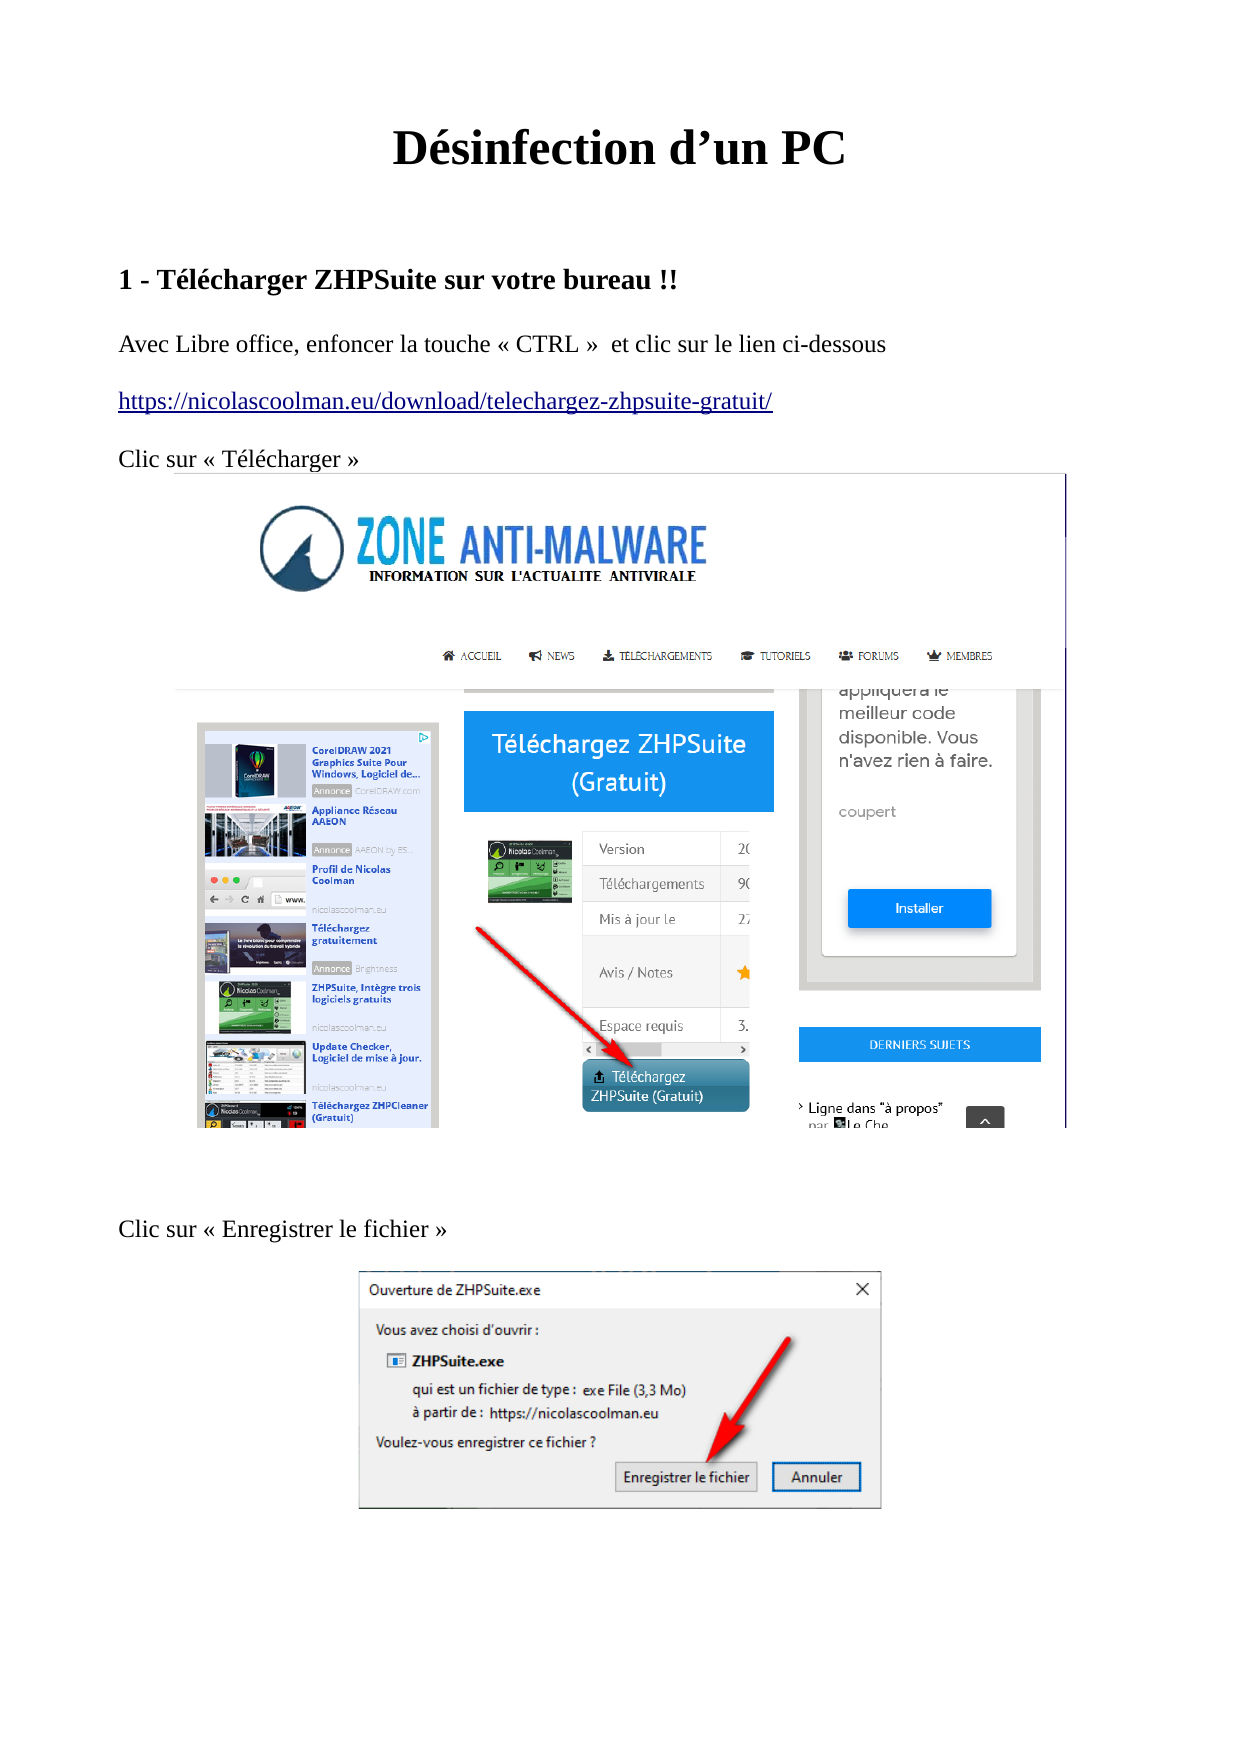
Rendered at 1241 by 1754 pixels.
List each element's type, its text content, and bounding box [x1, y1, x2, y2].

text Clic sur « Télécharger » [118, 444, 1122, 473]
text Désinfection d’un PC [118, 118, 1122, 176]
text 1 - Télécharger ZHPSuite sur votre bureau !! [118, 262, 1122, 295]
text https://nicolascoolman.eu/download/telechargez-zhpsuite-gratuit/ [118, 386, 1122, 415]
text Avec Libre office, enfoncer la touche « CTRL » et clic sur le lien ci-dessous [118, 329, 1122, 358]
text Clic sur « Enregistrer le fichier » [118, 1214, 1122, 1242]
picture [173, 472, 1067, 1128]
picture [358, 1271, 882, 1509]
